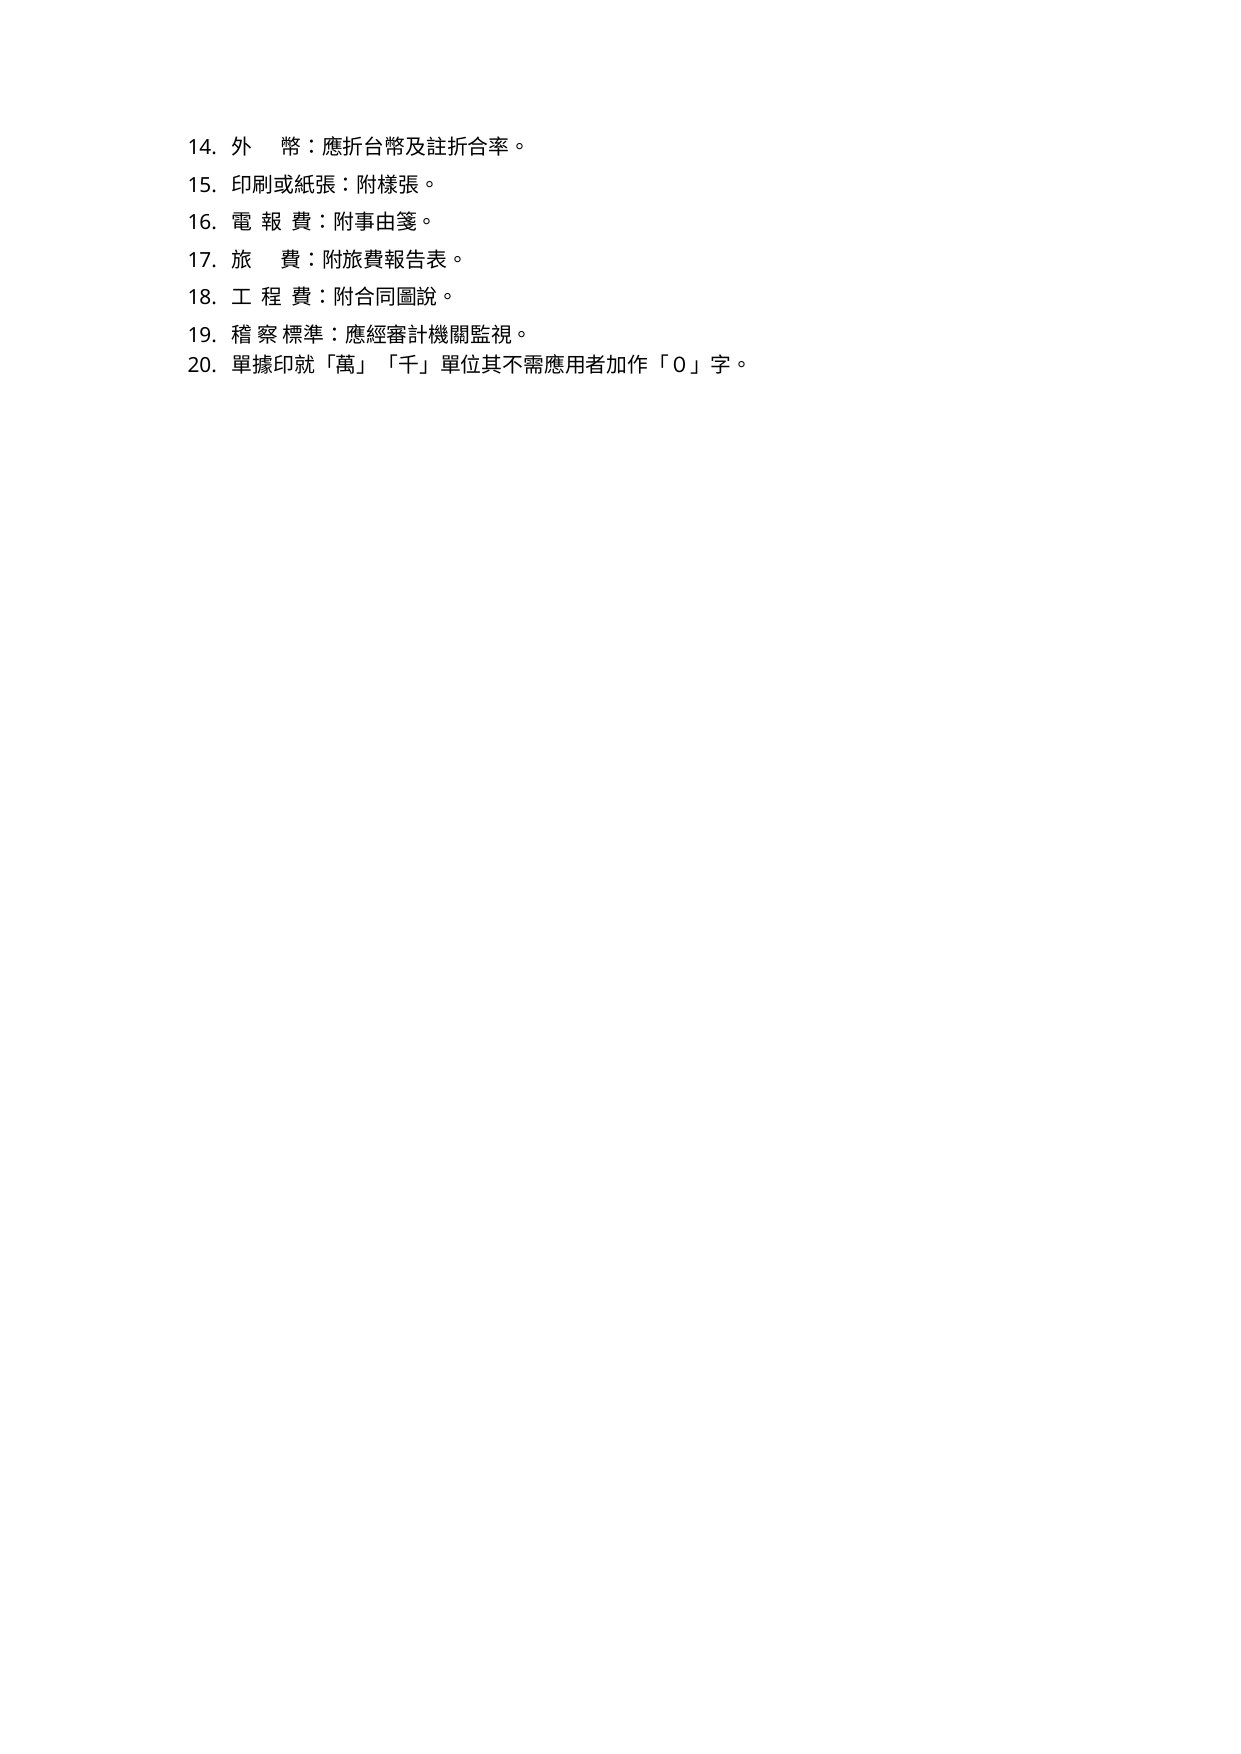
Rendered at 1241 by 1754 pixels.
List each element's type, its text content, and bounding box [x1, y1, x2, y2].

list 外 幣：應折台幣及註折合率。 [187, 127, 1053, 164]
list 工 程 費：附合同圖說。 [187, 277, 1053, 314]
list 單據印就「萬」「千」單位其不需應用者加作「０」字。 [187, 352, 1053, 377]
list 稽 察 標準：應經審計機關監視。 [187, 314, 1053, 352]
list 電 報 費：附事由箋。 [187, 202, 1053, 239]
list 印刷或紙張：附樣張。 [187, 164, 1053, 202]
list 旅 費：附旅費報告表。 [187, 239, 1053, 277]
